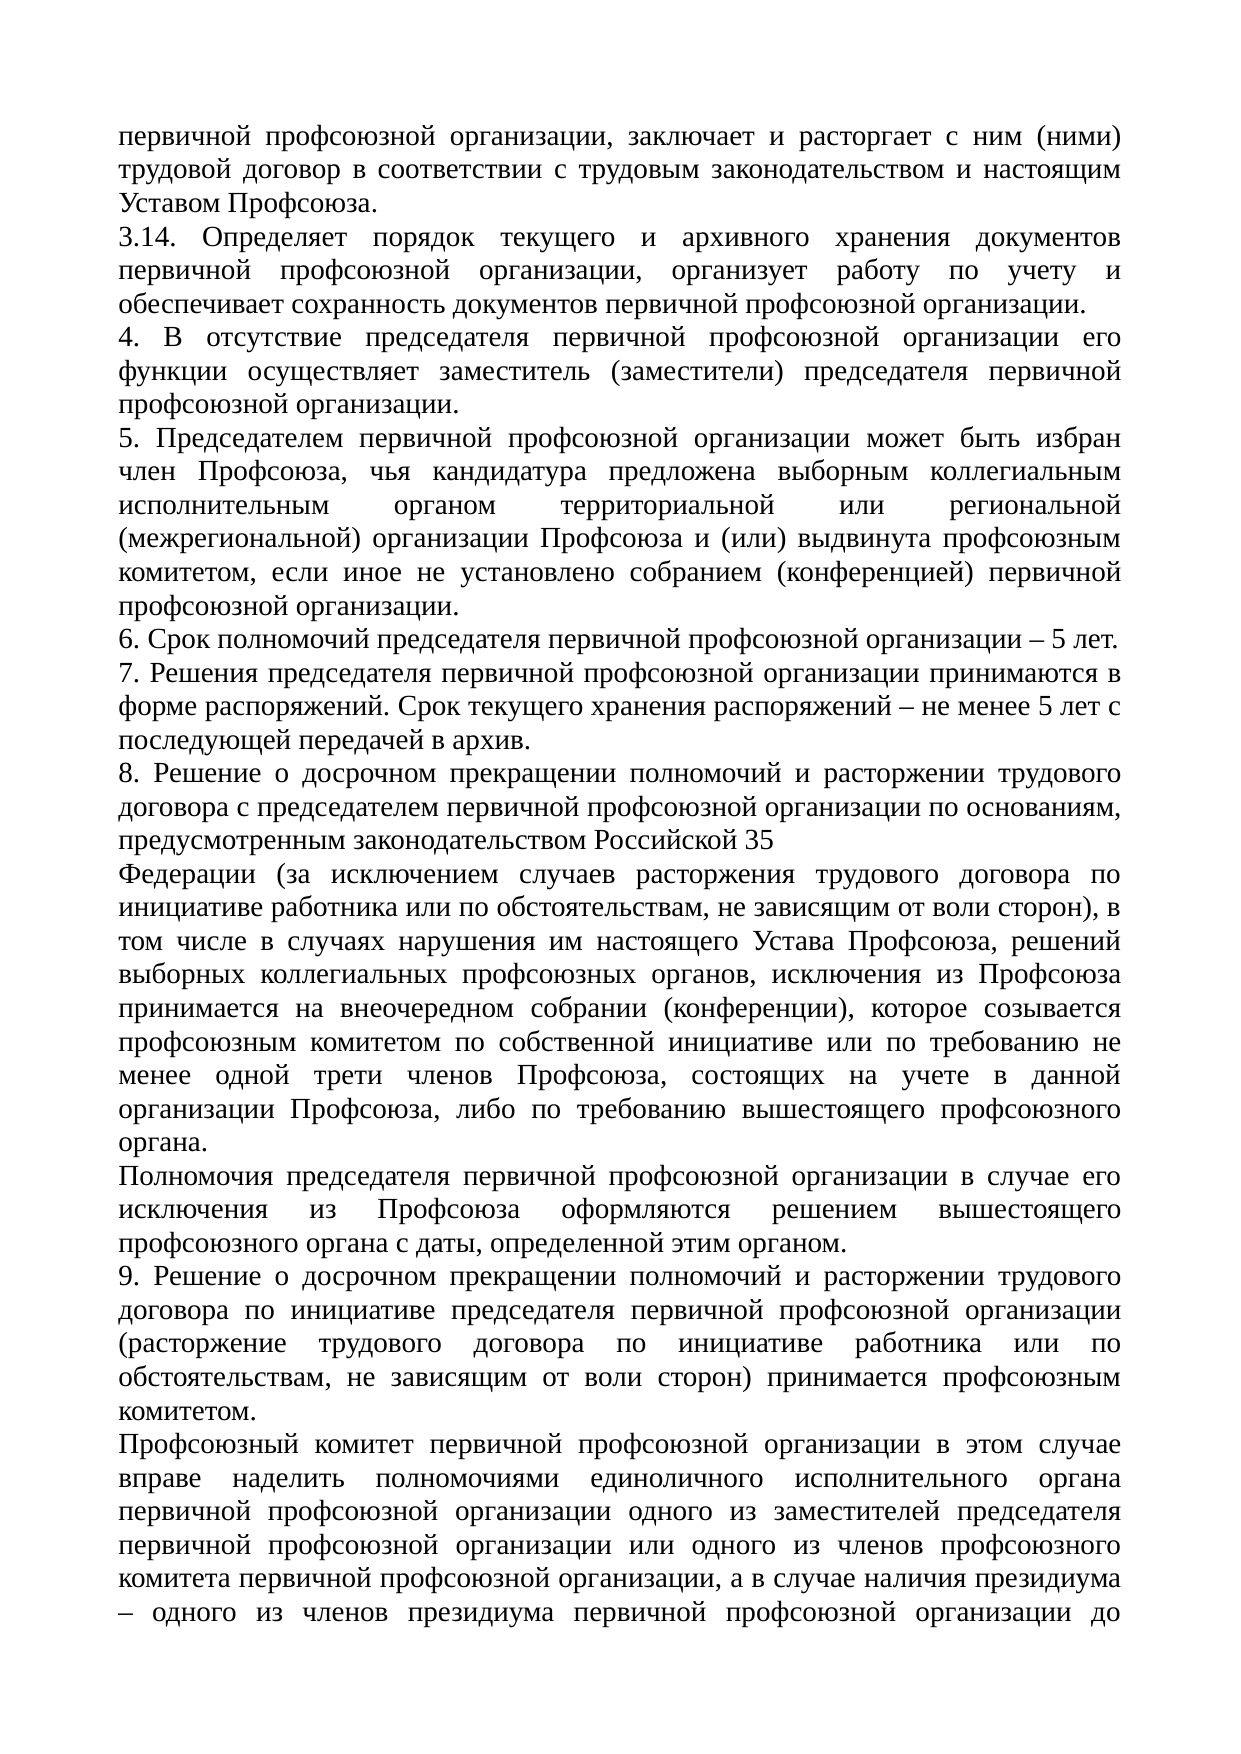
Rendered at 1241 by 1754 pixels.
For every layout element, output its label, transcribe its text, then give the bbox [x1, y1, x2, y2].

text 4. В отсутствие председателя первичной профсоюзной организации его функции осуществляет заместитель (заместители) председателя первичной профсоюзной организации. [118, 319, 1122, 420]
text Профсоюзный комитет первичной профсоюзной организации в этом случае вправе наделить полномочиями единоличного исполнительного органа первичной профсоюзной организации одного из заместителей председателя первичной профсоюзной организации или одного из членов профсоюзного комитета первичной профсоюзной организации, а в случае наличия президиума – одного из членов президиума первичной профсоюзной организации до [118, 1426, 1122, 1627]
text 7. Решения председателя первичной профсоюзной организации принимаются в форме распоряжений. Срок текущего хранения распоряжений – не менее 5 лет с последующей передачей в архив. [118, 655, 1122, 755]
text Федерации (за исключением случаев расторжения трудового договора по инициативе работника или по обстоятельствам, не зависящим от воли сторон), в том числе в случаях нарушения им настоящего Устава Профсоюза, решений выборных коллегиальных профсоюзных органов, исключения из Профсоюза принимается на внеочередном собрании (конференции), которое созывается профсоюзным комитетом по собственной инициативе или по требованию не менее одной трети членов Профсоюза, состоящих на учете в данной организации Профсоюза, либо по требованию вышестоящего профсоюзного органа. [118, 856, 1122, 1158]
text 3.14. Определяет порядок текущего и архивного хранения документов первичной профсоюзной организации, организует работу по учету и обеспечивает сохранность документов первичной профсоюзной организации. [118, 219, 1122, 319]
text 8. Решение о досрочном прекращении полномочий и расторжении трудового договора с председателем первичной профсоюзной организации по основаниям, предусмотренным законодательством Российской 35 [118, 755, 1122, 856]
text 9. Решение о досрочном прекращении полномочий и расторжении трудового договора по инициативе председателя первичной профсоюзной организации (расторжение трудового договора по инициативе работника или по обстоятельствам, не зависящим от воли сторон) принимается профсоюзным комитетом. [118, 1258, 1122, 1426]
text Полномочия председателя первичной профсоюзной организации в случае его исключения из Профсоюза оформляются решением вышестоящего профсоюзного органа с даты, определенной этим органом. [118, 1158, 1122, 1258]
text 6. Срок полномочий председателя первичной профсоюзной организации – 5 лет. [118, 621, 1122, 655]
text 5. Председателем первичной профсоюзной организации может быть избран член Профсоюза, чья кандидатура предложена выборным коллегиальным исполнительным органом территориальной или региональной (межрегиональной) организации Профсоюза и (или) выдвинута профсоюзным комитетом, если иное не установлено собранием (конференцией) первичной профсоюзной организации. [118, 420, 1122, 621]
text первичной профсоюзной организации, заключает и расторгает с ним (ними) трудовой договор в соответствии с трудовым законодательством и настоящим Уставом Профсоюза. [118, 118, 1122, 219]
